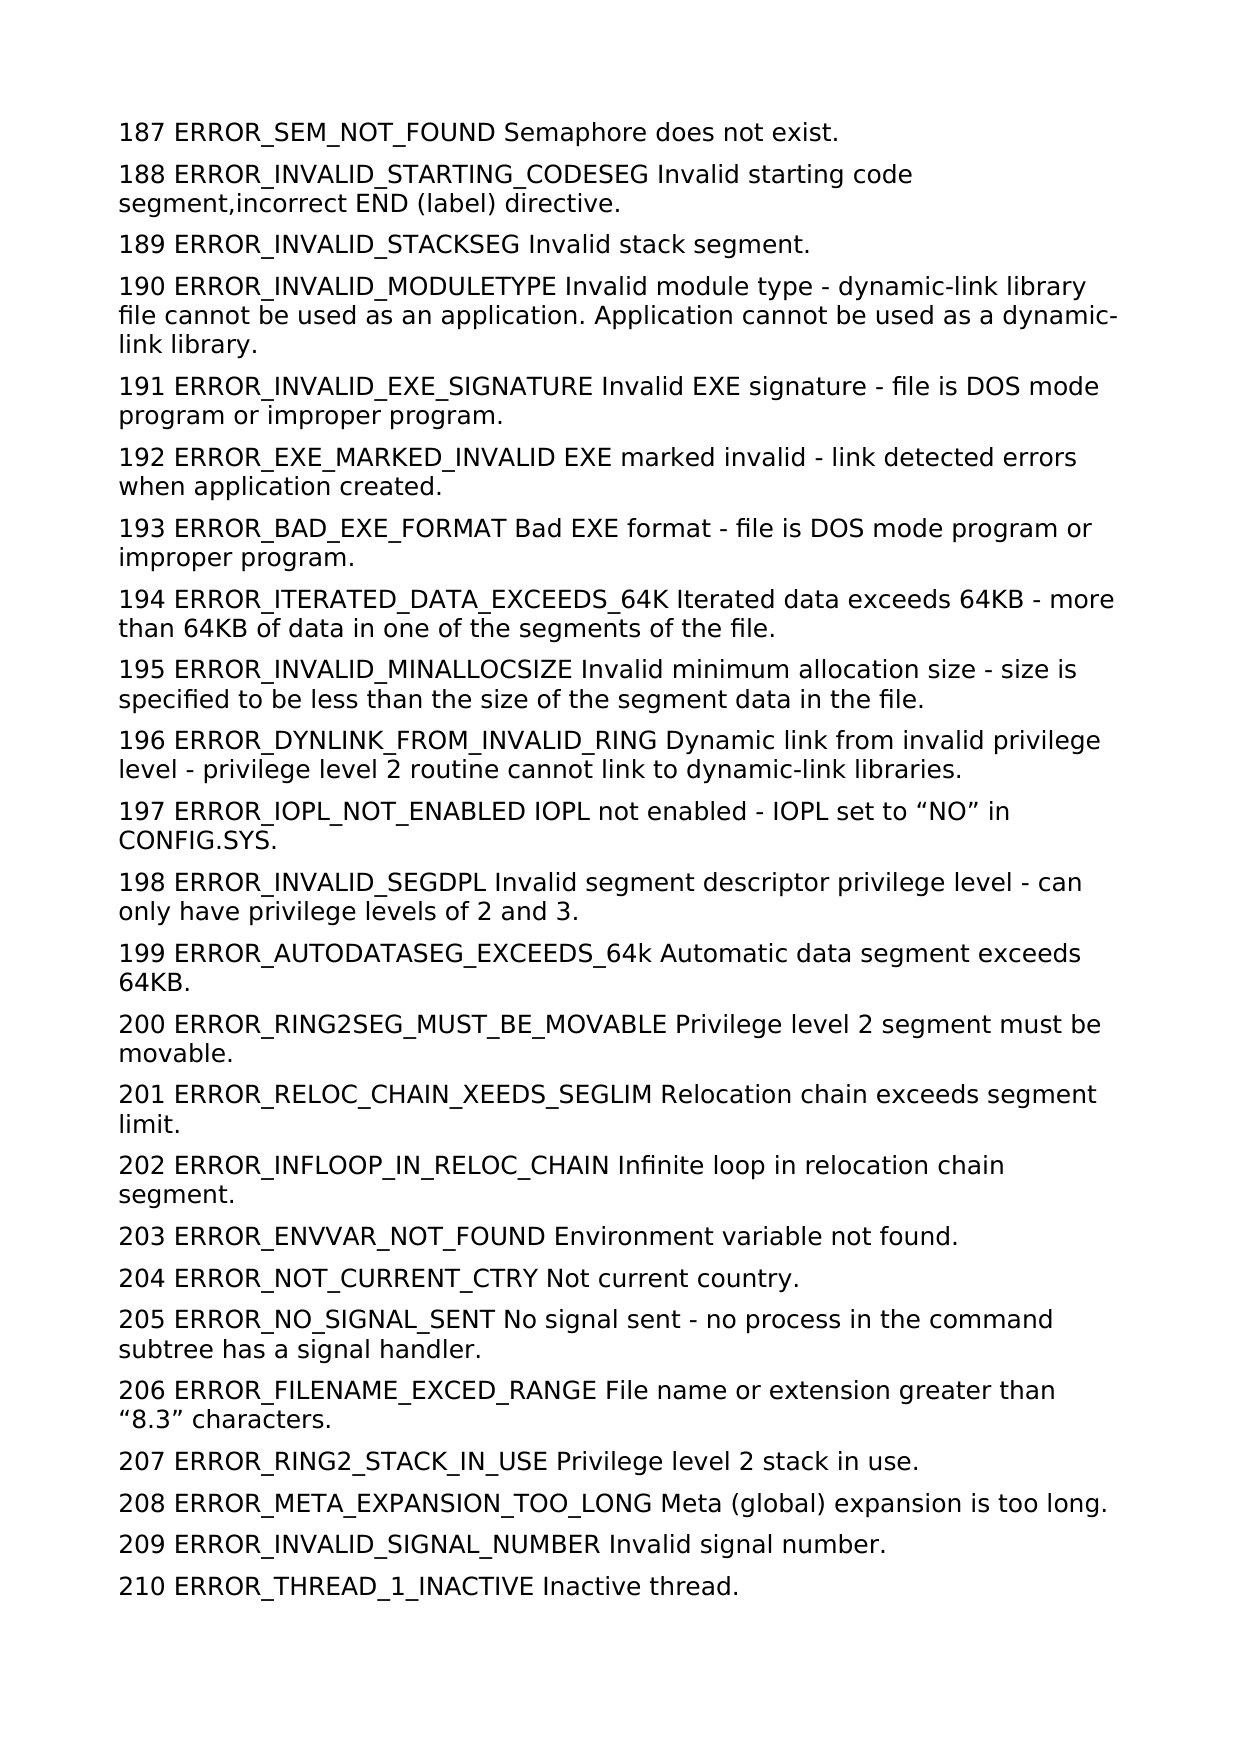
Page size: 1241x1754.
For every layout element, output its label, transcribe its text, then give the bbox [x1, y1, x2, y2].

text 202 ERROR_INFLOOP_IN_RELOC_CHAIN Infinite loop in relocation chain segment. [118, 1151, 1122, 1210]
text 190 ERROR_INVALID_MODULETYPE Invalid module type - dynamic-link library file cannot be used as an application. Application cannot be used as a dynamic-link library. [118, 272, 1122, 360]
text 189 ERROR_INVALID_STACKSEG Invalid stack segment. [118, 231, 1122, 260]
text 209 ERROR_INVALID_SIGNAL_NUMBER Invalid signal number. [118, 1531, 1122, 1560]
text 191 ERROR_INVALID_EXE_SIGNATURE Invalid EXE signature - file is DOS mode program or improper program. [118, 372, 1122, 431]
text 193 ERROR_BAD_EXE_FORMAT Bad EXE format - file is DOS mode program or improper program. [118, 514, 1122, 572]
text 203 ERROR_ENVVAR_NOT_FOUND Environment variable not found. [118, 1222, 1122, 1251]
text 200 ERROR_RING2SEG_MUST_BE_MOVABLE Privilege level 2 segment must be movable. [118, 1010, 1122, 1068]
text 192 ERROR_EXE_MARKED_INVALID EXE marked invalid - link detected errors when application created. [118, 443, 1122, 501]
text 195 ERROR_INVALID_MINALLOCSIZE Invalid minimum allocation size - size is specified to be less than the size of the segment data in the file. [118, 656, 1122, 714]
text 196 ERROR_DYNLINK_FROM_INVALID_RING Dynamic link from invalid privilege level - privilege level 2 routine cannot link to dynamic-link libraries. [118, 726, 1122, 785]
text 207 ERROR_RING2_STACK_IN_USE Privilege level 2 stack in use. [118, 1447, 1122, 1476]
text 205 ERROR_NO_SIGNAL_SENT No signal sent - no process in the command subtree has a signal handler. [118, 1306, 1122, 1364]
text 208 ERROR_META_EXPANSION_TOO_LONG Meta (global) expansion is too long. [118, 1489, 1122, 1518]
text 187 ERROR_SEM_NOT_FOUND Semaphore does not exist. [118, 118, 1122, 147]
text 198 ERROR_INVALID_SEGDPL Invalid segment descriptor privilege level - can only have privilege levels of 2 and 3. [118, 868, 1122, 926]
text 197 ERROR_IOPL_NOT_ENABLED IOPL not enabled - IOPL set to “NO” in CONFIG.SYS. [118, 797, 1122, 856]
text 194 ERROR_ITERATED_DATA_EXCEEDS_64K Iterated data exceeds 64KB - more than 64KB of data in one of the segments of the file. [118, 585, 1122, 643]
text 206 ERROR_FILENAME_EXCED_RANGE File name or extension greater than “8.3” characters. [118, 1376, 1122, 1435]
text 204 ERROR_NOT_CURRENT_CTRY Not current country. [118, 1264, 1122, 1293]
text 188 ERROR_INVALID_STARTING_CODESEG Invalid starting code segment,incorrect END (label) directive. [118, 160, 1122, 218]
text 210 ERROR_THREAD_1_INACTIVE Inactive thread. [118, 1572, 1122, 1601]
text 201 ERROR_RELOC_CHAIN_XEEDS_SEGLIM Relocation chain exceeds segment limit. [118, 1081, 1122, 1139]
text 199 ERROR_AUTODATASEG_EXCEEDS_64k Automatic data segment exceeds 64KB. [118, 939, 1122, 997]
